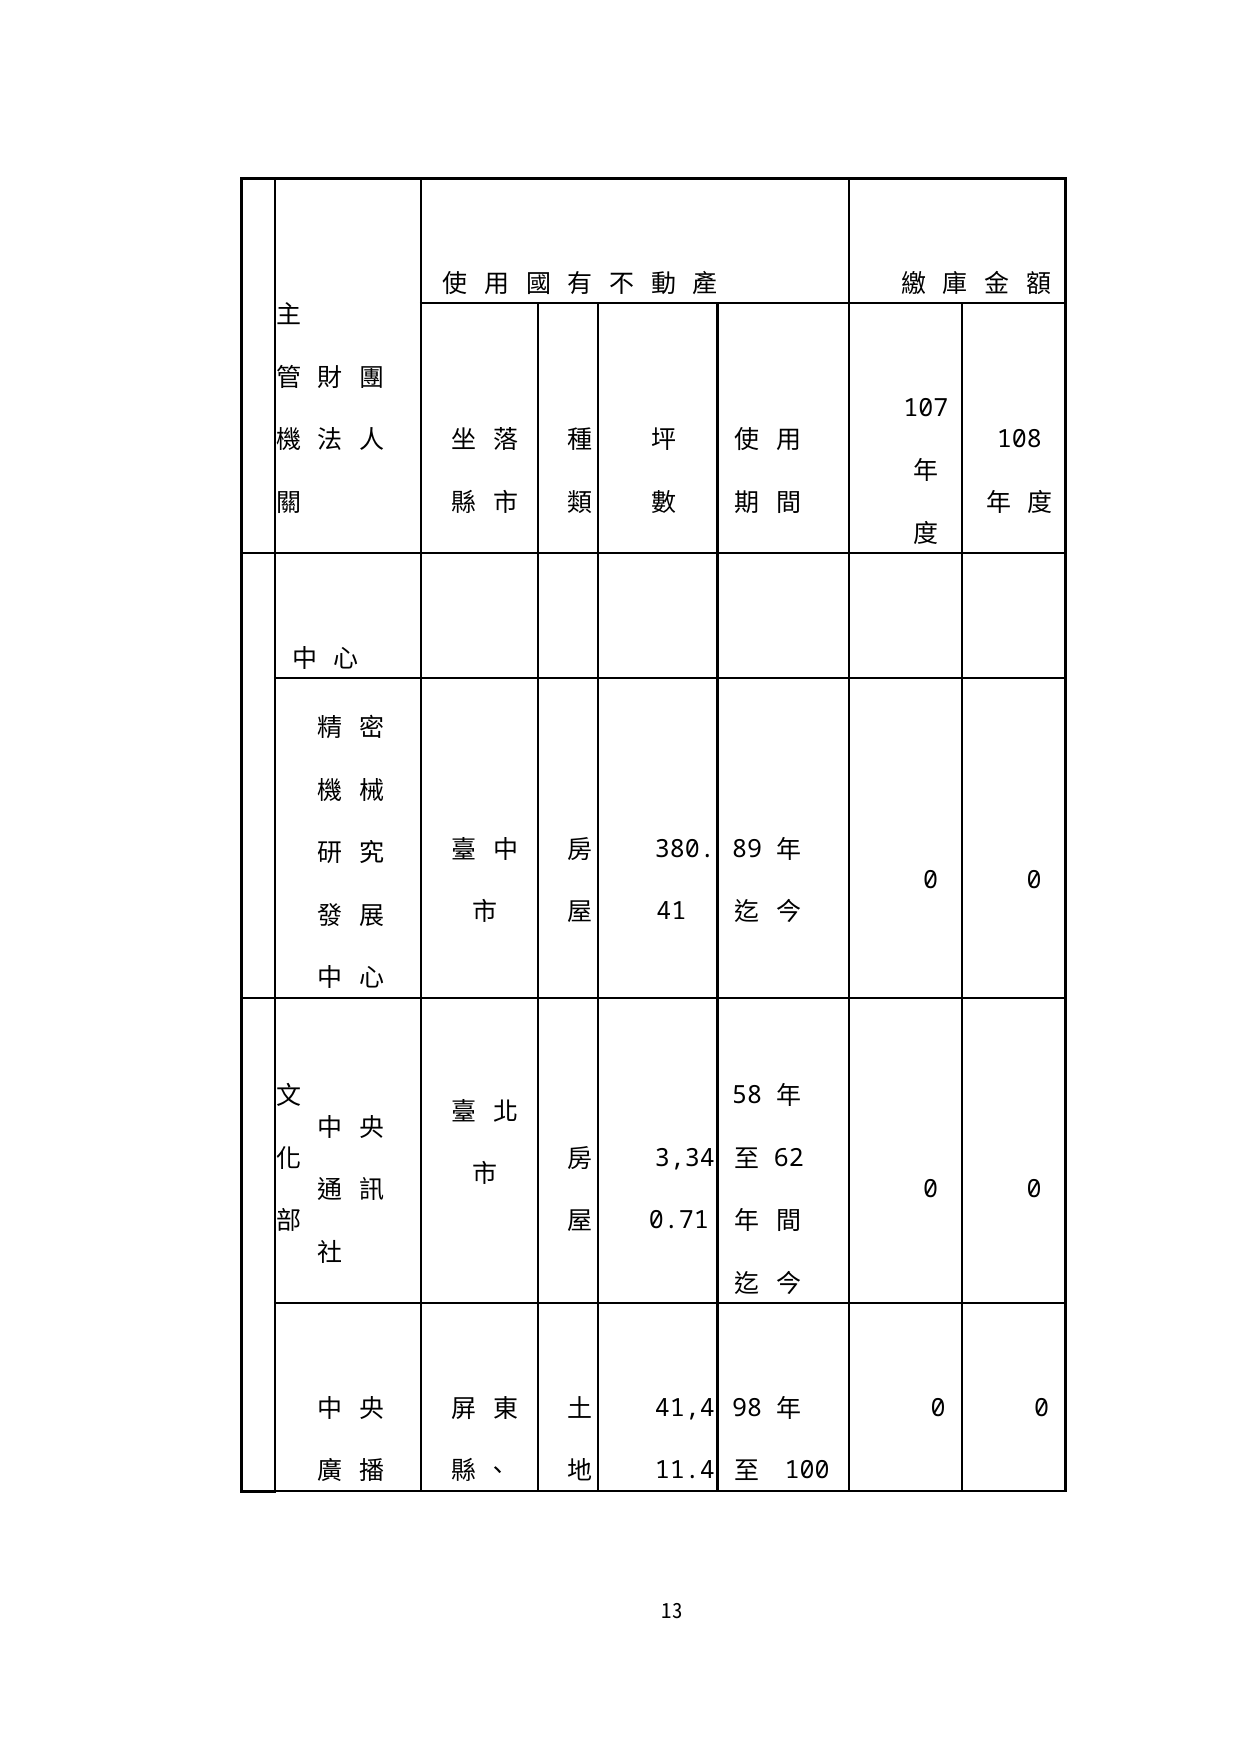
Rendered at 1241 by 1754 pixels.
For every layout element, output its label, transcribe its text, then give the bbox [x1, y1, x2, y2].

table_cell 108年度 [963, 304, 1064, 552]
table_cell 臺北市 [422, 999, 537, 1302]
table_cell 41,411.4 [599, 1304, 716, 1490]
table_cell 使用期間 [719, 304, 848, 552]
table_cell 中央廣播 [276, 1304, 420, 1490]
table_cell 58年至62年間迄今 [719, 999, 848, 1302]
table_cell 坪數 [599, 304, 716, 552]
table_cell 臺中市 [422, 679, 537, 997]
table_cell 房屋 [539, 679, 597, 997]
table_cell [422, 554, 537, 677]
table_cell 種類 [539, 304, 597, 552]
table_cell 0 [963, 679, 1064, 997]
table_cell 文化部 [243, 999, 274, 1490]
table_cell 380.41 [599, 679, 716, 997]
table_cell 精密機械研究發展中心 [276, 679, 420, 997]
table_header 主管機關 [243, 180, 274, 552]
table_cell [599, 554, 716, 677]
table_cell 房屋 [539, 999, 597, 1302]
table_cell 3,340.71 [599, 999, 716, 1302]
table_cell [539, 554, 597, 677]
table_cell 0 [963, 999, 1064, 1302]
table_header 財團法人 [276, 180, 420, 552]
table_cell 107年度 [850, 304, 961, 552]
table_header 繳庫金額 [850, 180, 1064, 302]
table_cell 坐落縣市 [422, 304, 537, 552]
table_cell 屏東縣、 [422, 1304, 537, 1490]
table_cell 0 [963, 1304, 1064, 1490]
table_cell 土地 [539, 1304, 597, 1490]
table_cell 0 [850, 679, 961, 997]
table_cell 經濟部 [243, 554, 274, 997]
table_cell 0 [850, 999, 961, 1302]
table_header 使用國有不動產 [422, 180, 848, 302]
table_cell [963, 554, 1064, 677]
table_cell 中心 [276, 554, 420, 677]
table_cell 98年至100 [719, 1304, 848, 1490]
table_cell [719, 554, 848, 677]
table_cell 0 [850, 1304, 961, 1490]
table_cell 89年迄今 [719, 679, 848, 997]
table_cell 中央通訊社 [276, 999, 420, 1302]
table_cell [850, 554, 961, 677]
